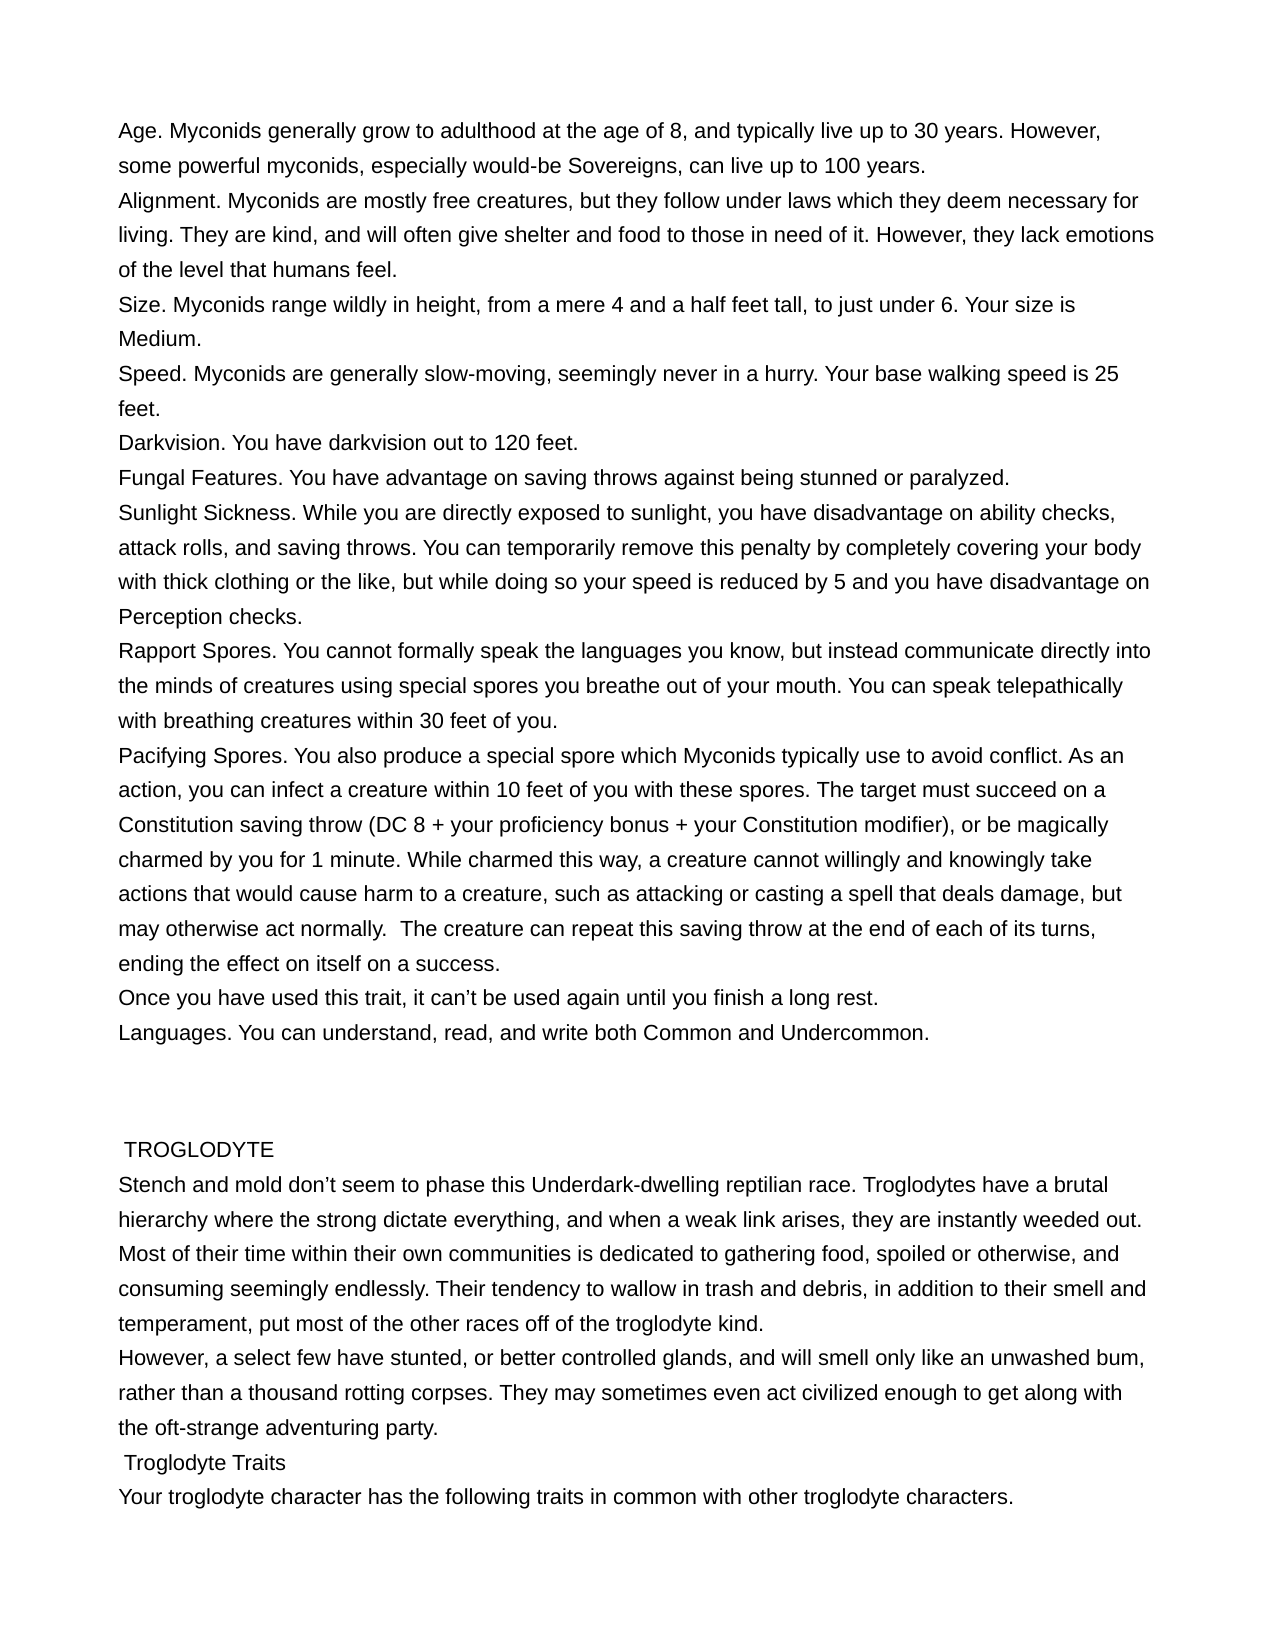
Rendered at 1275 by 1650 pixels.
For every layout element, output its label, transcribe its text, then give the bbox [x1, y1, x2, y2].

text However, a select few have stunted, or better controlled glands, and will smell only like an unwashed bum, rather than a thousand rotting corpses. They may sometimes even act civilized enough to get along with the oft-strange adventuring party. [118, 1345, 1157, 1440]
text Size. Myconids range wildly in height, from a mere 4 and a half feet tall, to just under 6. Your size is Medium. [118, 292, 1157, 351]
text Rapport Spores. You cannot formally speak the languages you know, but instead communicate directly into the minds of creatures using special spores you breathe out of your mouth. You can speak telepathically with breathing creatures within 30 feet of you. [118, 638, 1157, 733]
text Age. Myconids generally grow to adulthood at the age of 8, and typically live up to 30 years. However, some powerful myconids, especially would-be Sovereigns, can live up to 100 years. [118, 118, 1157, 178]
text Troglodyte Traits [118, 1449, 1157, 1474]
text Your troglodyte character has the following traits in common with other troglodyte characters. [118, 1484, 1157, 1509]
text Sunlight Sickness. While you are directly exposed to sunlight, you have disadvantage on ability checks, attack rolls, and saving throws. You can temporarily remove this penalty by completely covering your body with thick clothing or the like, but while doing so your speed is reduced by 5 and you have disadvantage on Perception checks. [118, 500, 1157, 629]
text Alignment. Myconids are mostly free creatures, but they follow under laws which they deem necessary for living. They are kind, and will often give shelter and food to those in need of it. However, they lack emotions of the level that humans feel. [118, 187, 1157, 282]
text Once you have used this trait, it can’t be used again until you finish a long rest. [118, 985, 1157, 1011]
text Speed. Myconids are generally slow-moving, seemingly never in a hurry. Your base walking speed is 25 feet. [118, 361, 1157, 421]
text Languages. You can understand, read, and write both Common and Undercommon. [118, 1020, 1157, 1045]
text Pacifying Spores. You also produce a special spore which Myconids typically use to avoid conflict. As an action, you can infect a creature within 10 feet of you with these spores. The target must succeed on a Constitution saving throw (DC 8 + your proficiency bonus + your Constitution modifier), or be magically charmed by you for 1 minute. While charmed this way, a creature cannot willingly and knowingly take actions that would cause harm to a creature, such as attacking or casting a spell that deals damage, but may otherwise act normally. The creature can repeat this saving throw at the end of each of its turns, ending the effect on itself on a success. [118, 742, 1157, 976]
text Fungal Features. You have advantage on saving throws against being stunned or paralyzed. [118, 465, 1157, 490]
text TROGLODYTE [118, 1137, 1157, 1162]
text Darkvision. You have darkvision out to 120 feet. [118, 430, 1157, 456]
text Stench and mold don’t seem to phase this Underdark-dwelling reptilian race. Troglodytes have a brutal hierarchy where the strong dictate everything, and when a weak link arises, they are instantly weeded out. Most of their time within their own communities is dedicated to gathering food, spoiled or otherwise, and consuming seemingly endlessly. Their tendency to wallow in trash and debris, in addition to their smell and temperament, put most of the other races off of the troglodyte kind. [118, 1172, 1157, 1336]
